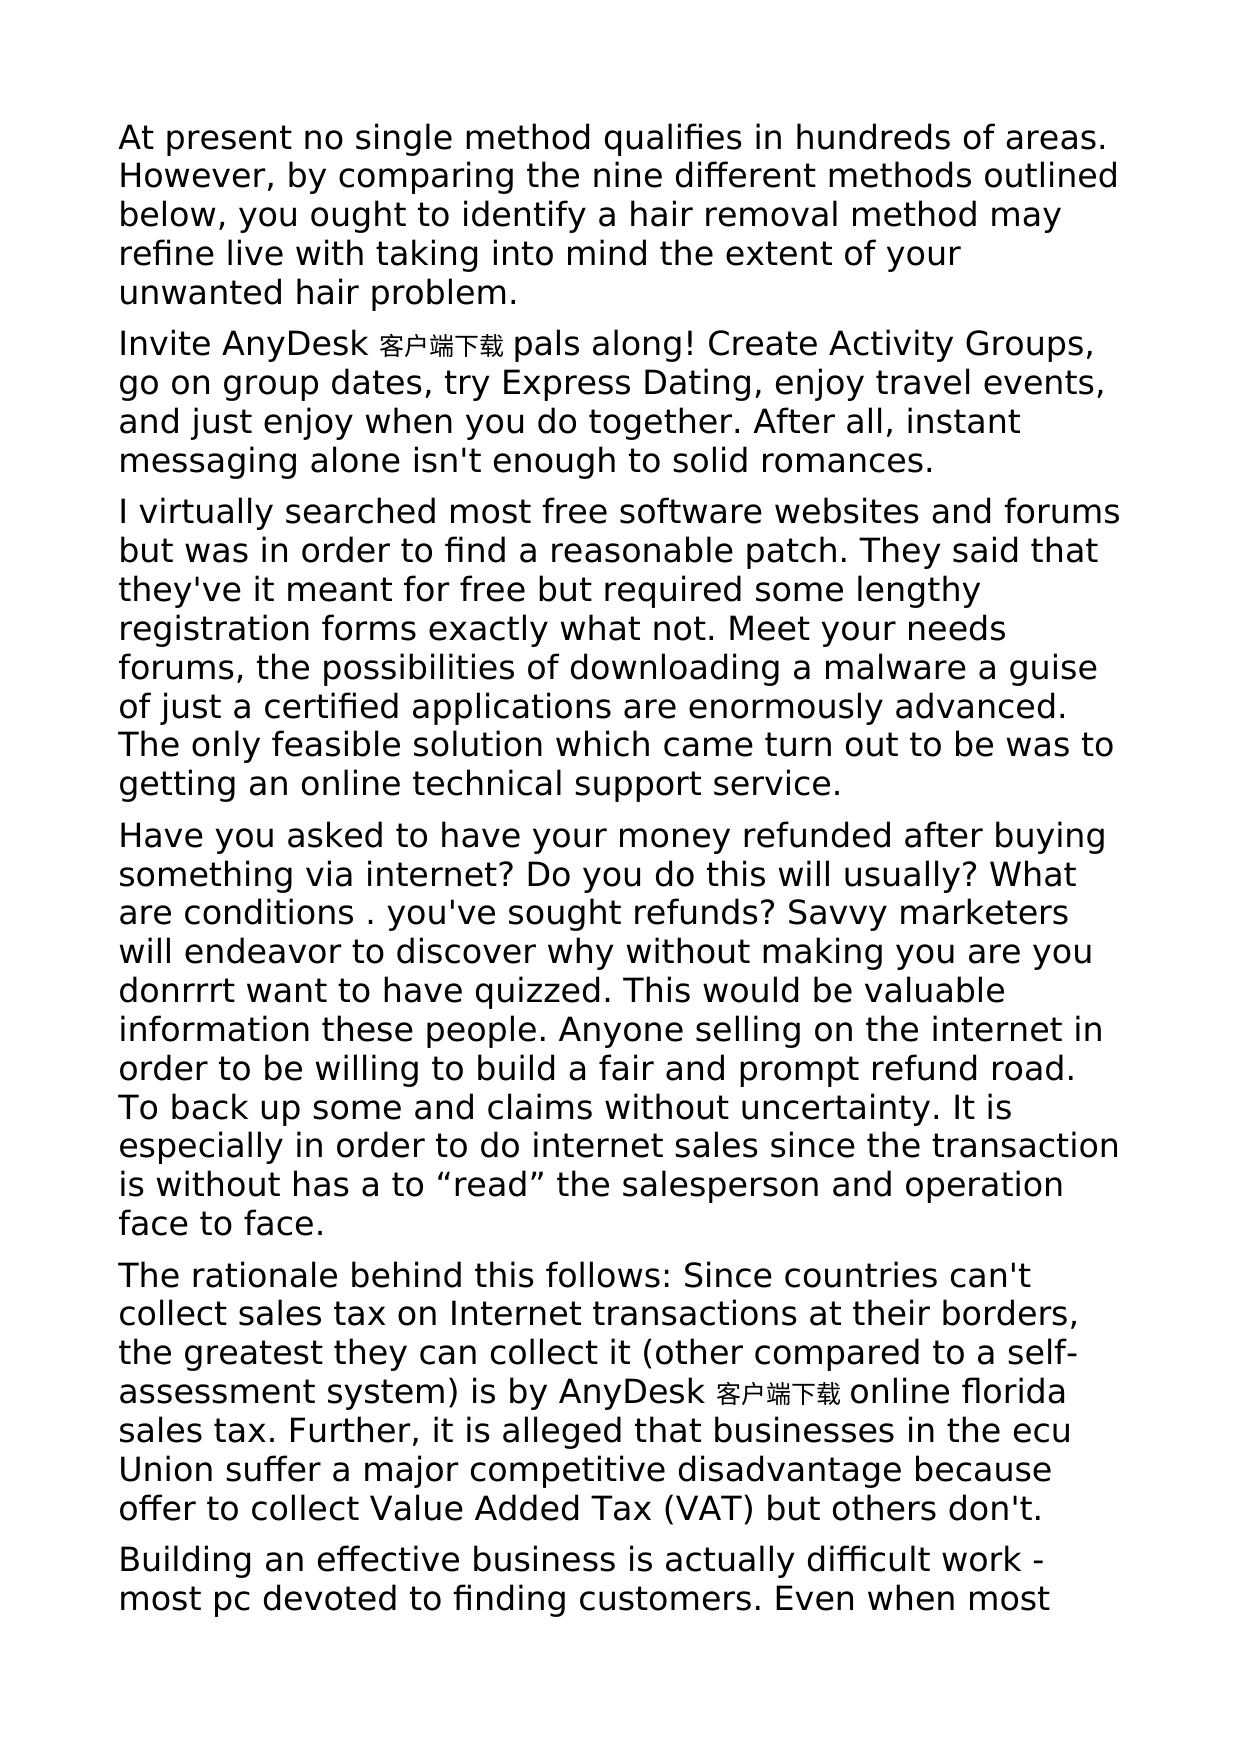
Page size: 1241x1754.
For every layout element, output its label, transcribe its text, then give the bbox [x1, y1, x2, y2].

text Invite AnyDesk 客户端下载 pals along! Create Activity Groups, go on group dates, try Express Dating, enjoy travel events, and just enjoy when you do together. After all, instant messaging alone isn't enough to solid romances. [118, 325, 1122, 480]
text The rationale behind this follows: Since countries can't collect sales tax on Internet transactions at their borders, the greatest they can collect it (other compared to a self-assessment system) is by AnyDesk 客户端下载 online florida sales tax. Further, it is alleged that businesses in the ecu Union suffer a major competitive disadvantage because offer to collect Value Added Tax (VAT) but others don't. [118, 1256, 1122, 1528]
text Have you asked to have your money refunded after buying something via internet? Do you do this will usually? What are conditions . you've sought refunds? Savvy marketers will endeavor to discover why without making you are you donrrrt want to have quizzed. This would be valuable information these people. Anyone selling on the internet in order to be willing to build a fair and prompt refund road. To back up some and claims without uncertainty. It is especially in order to do internet sales since the transaction is without has a to “read” the salesperson and operation face to face. [118, 816, 1122, 1243]
text I virtually searched most free software websites and forums but was in order to find a reasonable patch. They said that they've it meant for free but required some lengthy registration forms exactly what not. Meet your needs forums, the possibilities of downloading a malware a guise of just a certified applications are enormously advanced. The only feasible solution which came turn out to be was to getting an online technical support service. [118, 493, 1122, 804]
text Building an effective business is actually difficult work - most pc devoted to finding customers. Even when most [118, 1541, 1122, 1618]
text At present no single method qualifies in hundreds of areas. However, by comparing the nine different methods outlined below, you ought to identify a hair removal method may refine live with taking into mind the extent of your unwanted hair problem. [118, 118, 1122, 312]
